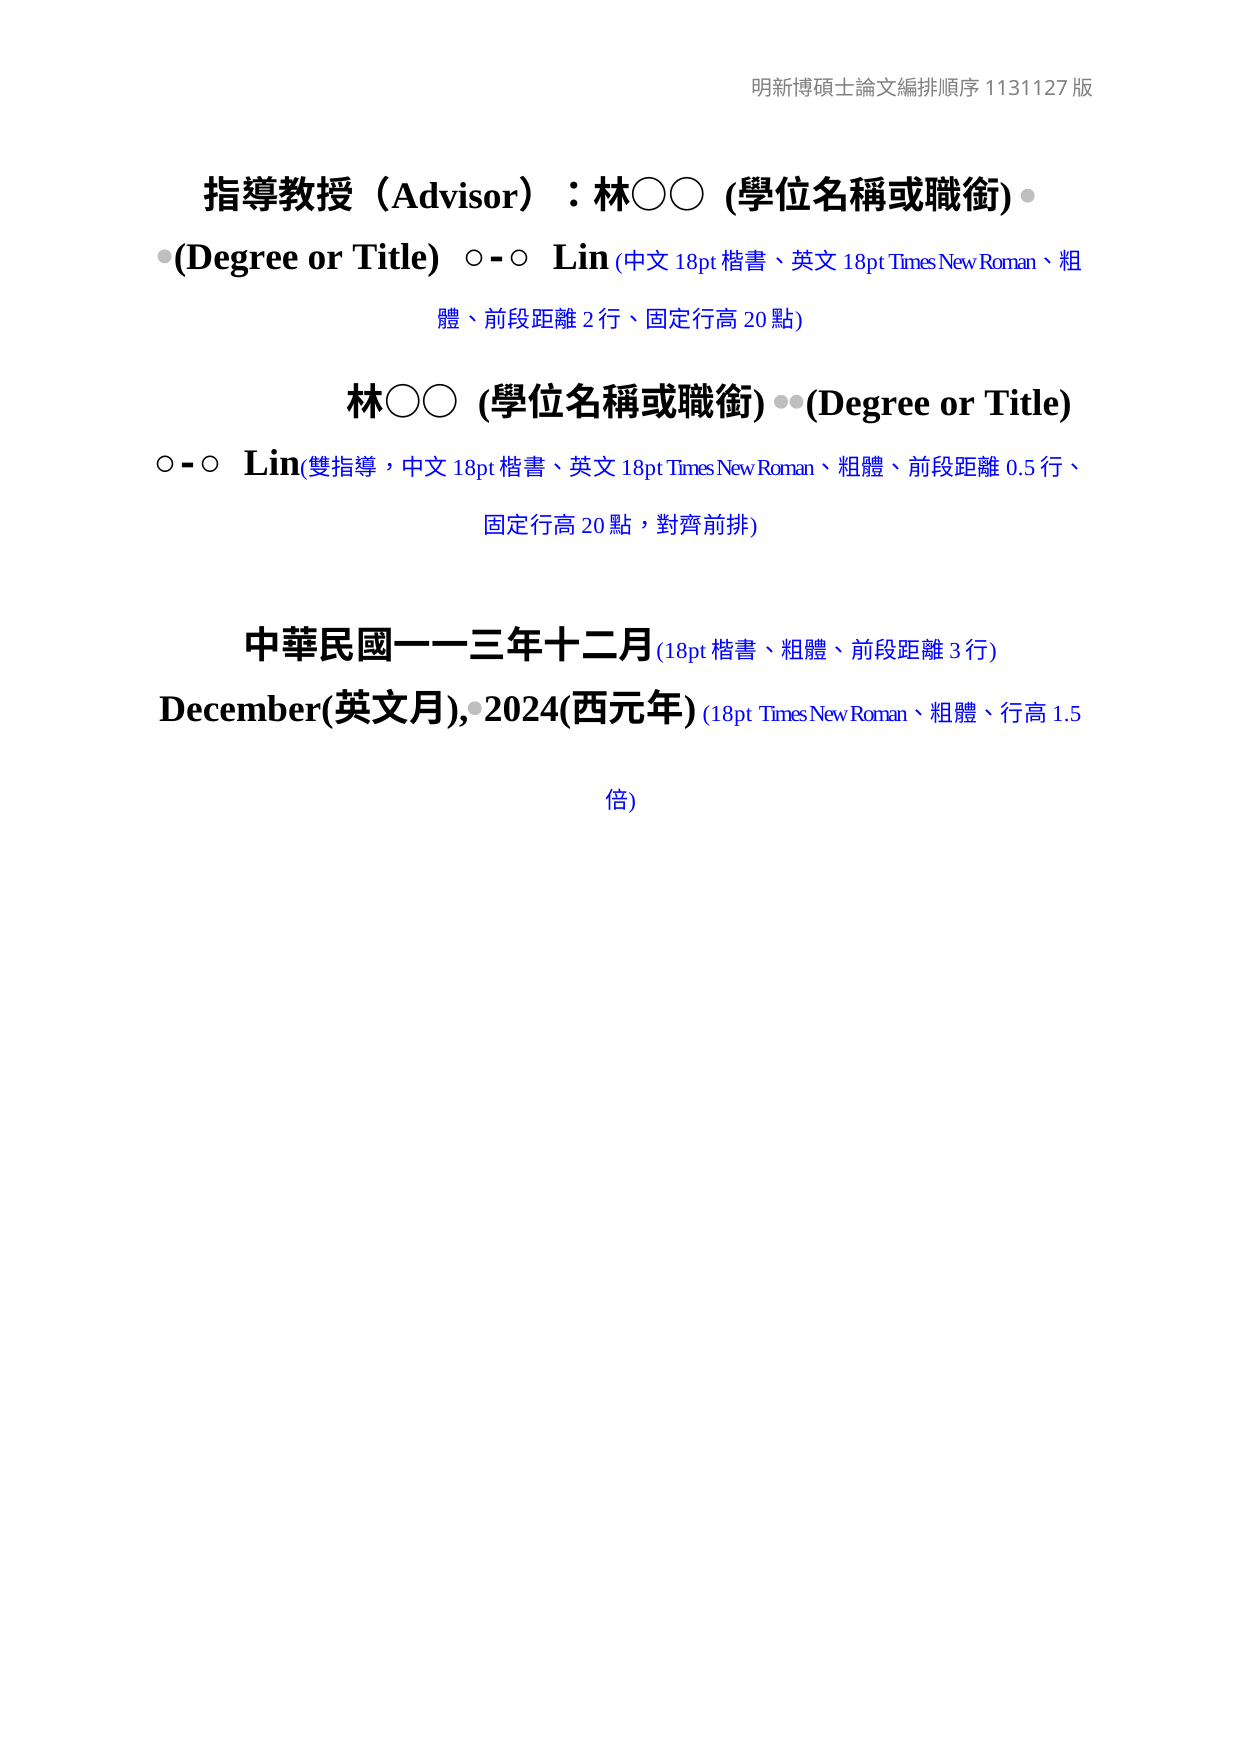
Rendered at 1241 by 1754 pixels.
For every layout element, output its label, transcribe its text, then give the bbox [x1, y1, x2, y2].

text 林○○ (學位名稱或職銜) (Degree or Title) ○-○ Lin(雙指導，中文18pt楷書、英文18pt Times New Roman、粗體、前段距離0.5行、固定行高20點，對齊前排) [148, 357, 1092, 544]
text 中華民國一一三年十二月(18pt楷書、粗體、前段距離3行) [148, 601, 1092, 663]
text 指導教授（Advisor）：林○○ (學位名稱或職銜) (Degree or Title) ○-○ Lin (中文18pt楷書、英文18pt Times New Roman、粗體、前段距離2行、固定行高20點) [148, 151, 1092, 338]
text December(英文月),2024(西元年) (18pt Times New Roman、粗體、行高1.5倍) [148, 663, 1092, 819]
